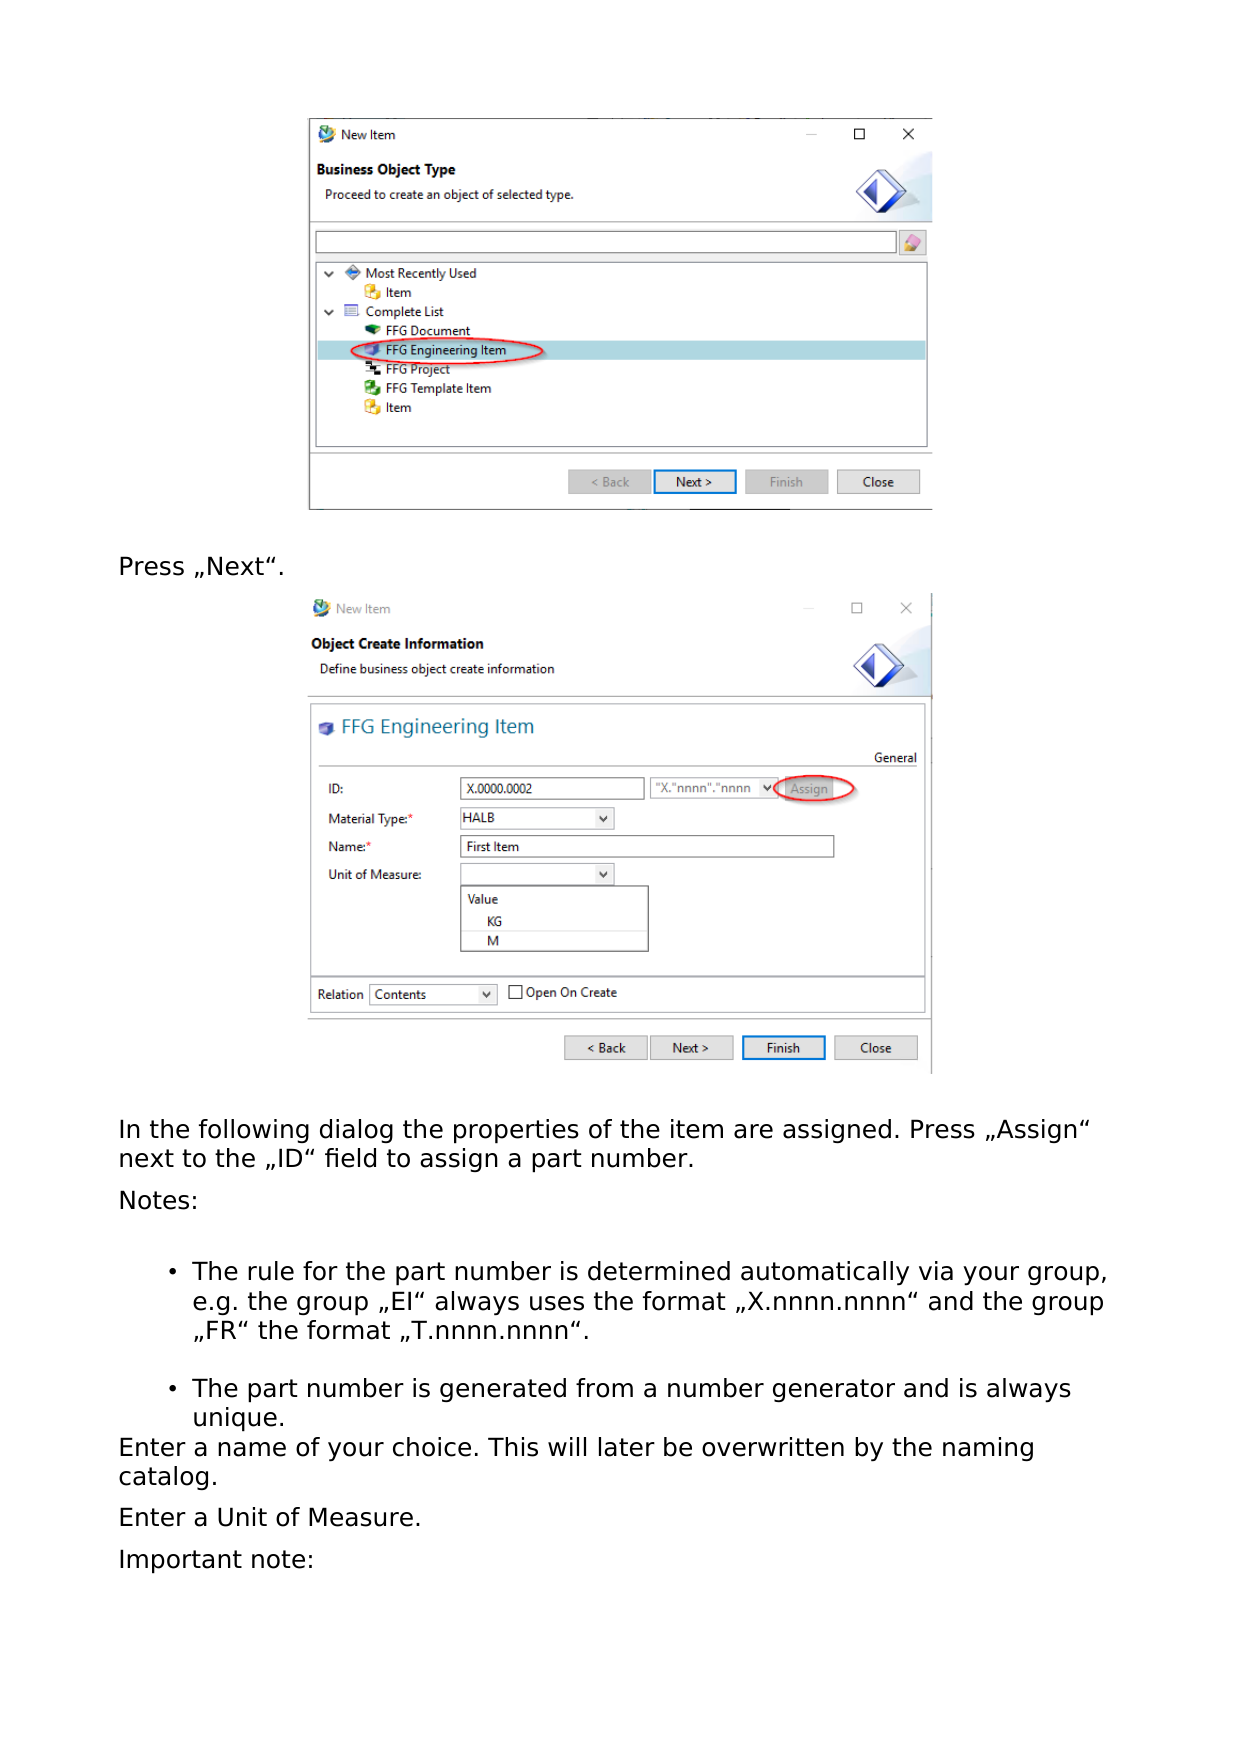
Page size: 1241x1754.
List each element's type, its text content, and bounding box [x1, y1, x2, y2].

text In the following dialog the properties of the item are assigned. Press „Assign“ next to the „ID“ field to assign a part number. [118, 1116, 1122, 1174]
text Important note: [118, 1545, 1122, 1574]
picture [307, 118, 933, 510]
text Enter a Unit of Measure. [118, 1504, 1122, 1533]
text Press „Next“. [118, 552, 1122, 581]
list The part number is generated from a number generator and is always unique. [177, 1374, 1122, 1433]
list The rule for the part number is determined automatically via your group, e.g. the group „EI“ always uses the format „X.nnnn.nnnn“ and the group „FR“ the format „T.nnnn.nnnn“. [177, 1257, 1122, 1345]
text Enter a name of your choice. This will later be overwritten by the naming catalog. [118, 1433, 1122, 1491]
text Notes: [118, 1186, 1122, 1216]
picture [307, 593, 933, 1074]
